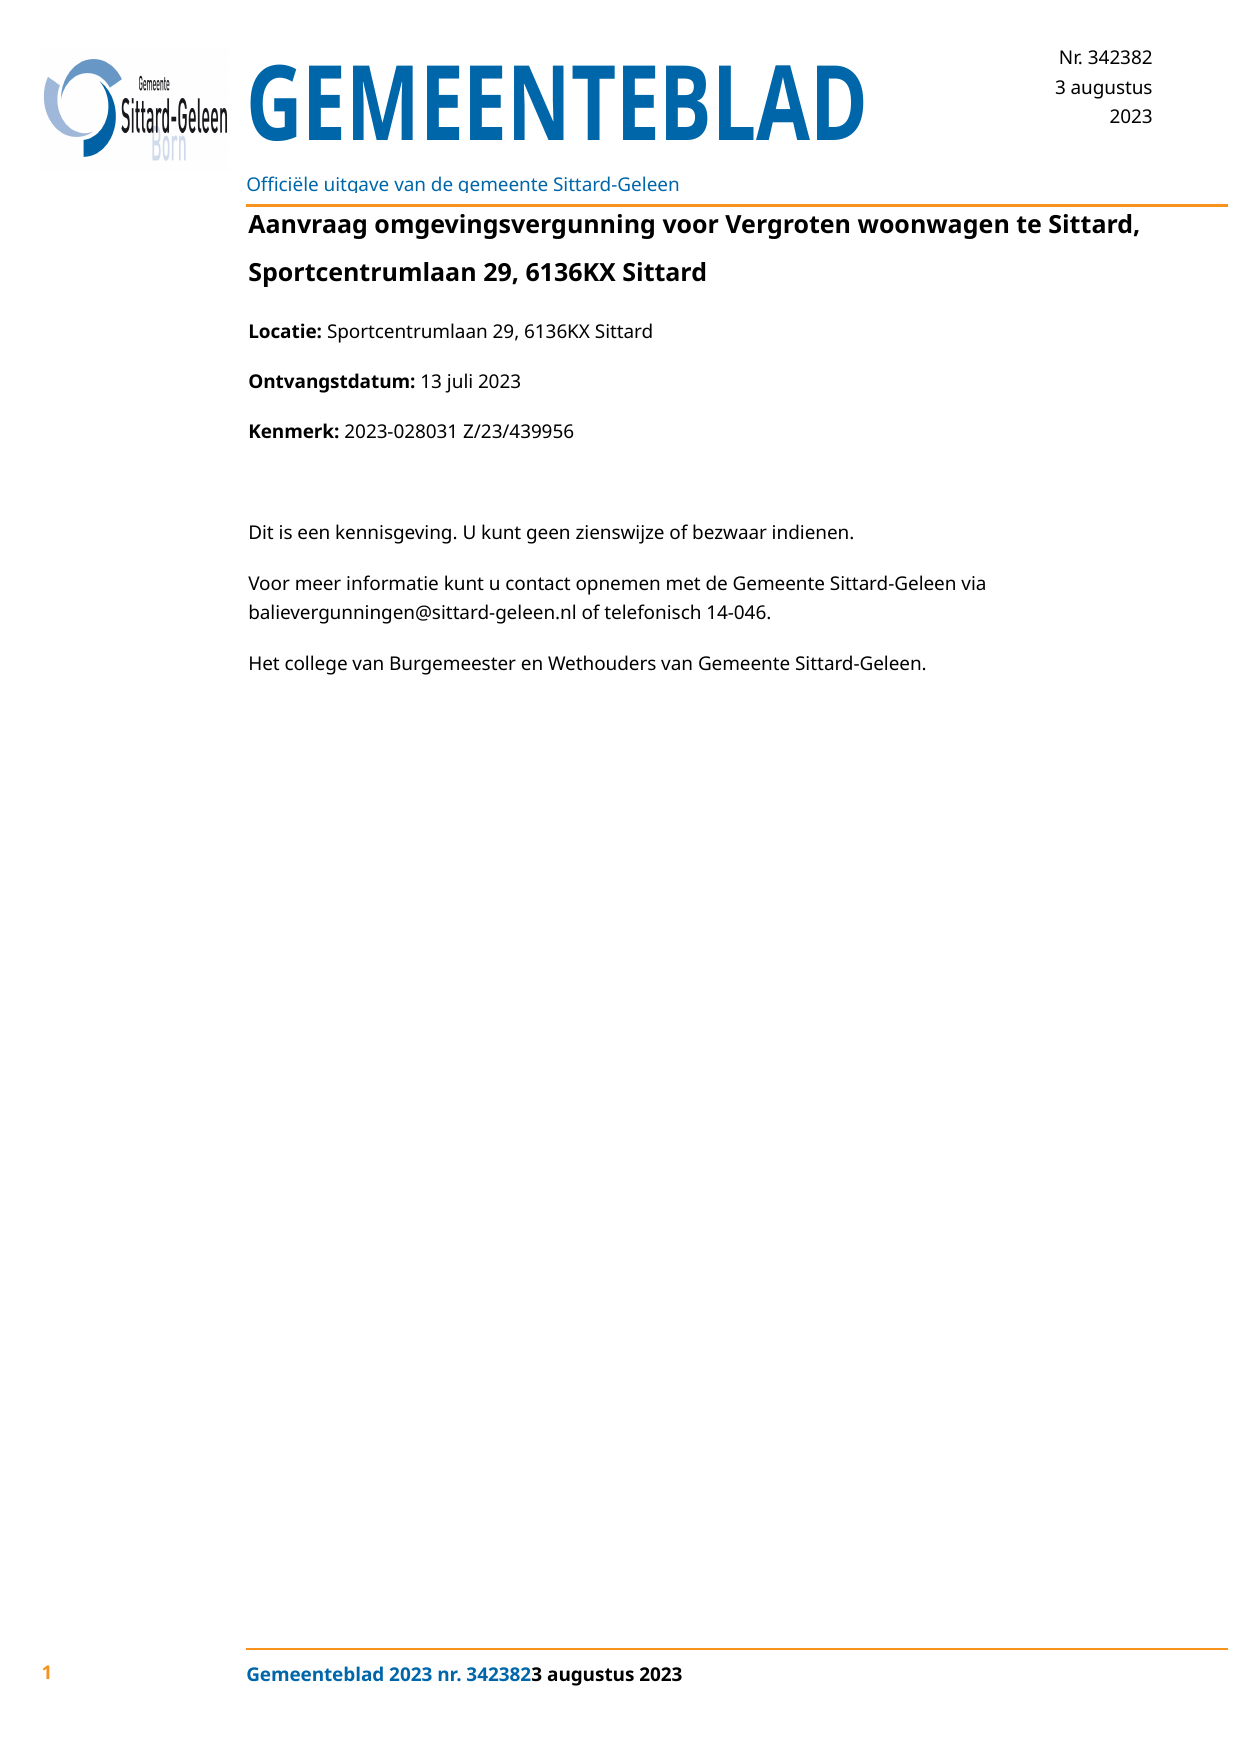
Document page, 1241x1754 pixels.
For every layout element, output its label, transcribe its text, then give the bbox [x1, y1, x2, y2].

text Kenmerk: 2023-028031 Z/23/439956 [248, 419, 1152, 444]
text Aanvraag omgevingsvergunning voor Vergroten woonwagen te Sittard, Sportcentrumlaan 29, 6136KX Sittard [248, 207, 1152, 288]
text Ontvangstdatum: 13 juli 2023 [248, 368, 1152, 394]
text Dit is een kennisgeving. U kunt geen zienswijze of bezwaar indienen. [248, 519, 1152, 545]
text Het college van Burgemeester en Wethouders van Gemeente Sittard-Geleen. [248, 650, 1152, 676]
text Locatie: Sportcentrumlaan 29, 6136KX Sittard [248, 318, 1152, 344]
picture [41, 47, 231, 172]
text Voor meer informatie kunt u contact opnemen met de Gemeente Sittard-Geleen via balievergunningen@sittard-geleen.nl of telefonisch 14-046. [248, 570, 1152, 625]
